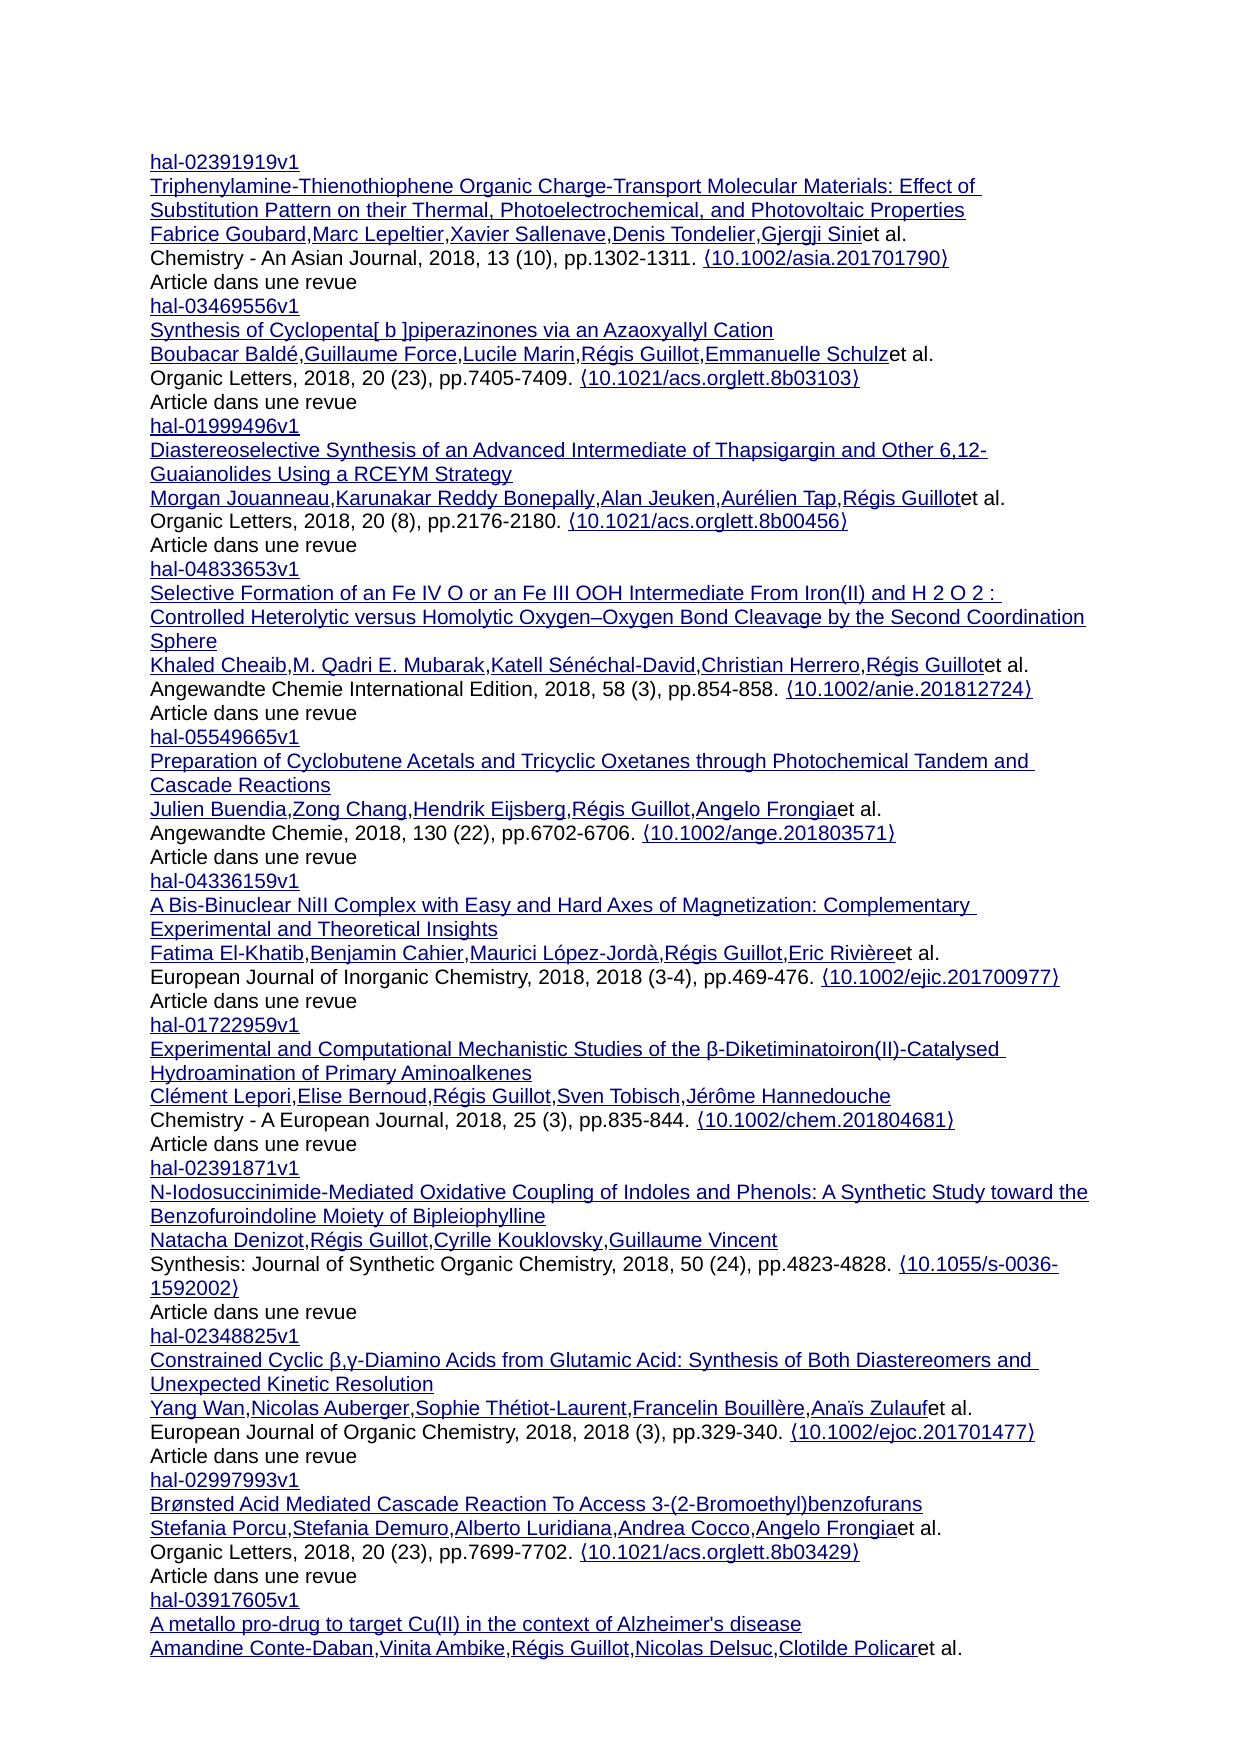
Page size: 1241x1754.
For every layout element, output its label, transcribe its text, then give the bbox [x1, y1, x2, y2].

table_cell Triphenylamine-Thienothiophene Organic Charge-Transport Molecular Materials: Effect of Substitution Pattern on their Thermal, Photoelectrochemical, and Photovoltaic Properties Fabrice Goubard,Marc Lepeltier,Xavier Sallenave,Denis Tondelier,Gjergji Siniet al. Chemistry - An Asian Journal, 2018, 13 (10), pp.1302-1311. ⟨10.1002/asia.201701790⟩ Article dans une revue hal-03469556v1 [150, 174, 1090, 318]
table_cell N-Iodosuccinimide-Mediated Oxidative Coupling of Indoles and Phenols: A Synthetic Study toward the Benzofuroindoline Moiety of Bipleiophylline Natacha Denizot,Régis Guillot,Cyrille Kouklovsky,Guillaume Vincent Synthesis: Journal of Synthetic Organic Chemistry, 2018, 50 (24), pp.4823-4828. ⟨10.1055/s-0036-1592002⟩ Article dans une revue hal-02348825v1 [150, 1180, 1090, 1348]
table_cell Diastereoselective Synthesis of an Advanced Intermediate of Thapsigargin and Other 6,12-Guaianolides Using a RCEYM Strategy Morgan Jouanneau,Karunakar Reddy Bonepally,Alan Jeuken,Aurélien Tap,Régis Guillotet al. Organic Letters, 2018, 20 (8), pp.2176-2180. ⟨10.1021/acs.orglett.8b00456⟩ Article dans une revue hal-04833653v1 [150, 438, 1090, 581]
table_cell Preparation of Cyclobutene Acetals and Tricyclic Oxetanes through Photochemical Tandem and Cascade Reactions Julien Buendia,Zong Chang,Hendrik Eijsberg,Régis Guillot,Angelo Frongiaet al. Angewandte Chemie, 2018, 130 (22), pp.6702-6706. ⟨10.1002/ange.201803571⟩ Article dans une revue hal-04336159v1 [150, 749, 1090, 893]
table_cell Synthesis of Cyclopenta[ b ]piperazinones via an Azaoxyallyl Cation Boubacar Baldé,Guillaume Force,Lucile Marin,Régis Guillot,Emmanuelle Schulzet al. Organic Letters, 2018, 20 (23), pp.7405-7409. ⟨10.1021/acs.orglett.8b03103⟩ Article dans une revue hal-01999496v1 [150, 318, 1090, 437]
table_cell A Bis-Binuclear NiII Complex with Easy and Hard Axes of Magnetization: Complementary Experimental and Theoretical Insights Fatima El-Khatib,Benjamin Cahier,Maurici López-Jordà,Régis Guillot,Eric Rivièreet al. European Journal of Inorganic Chemistry, 2018, 2018 (3-4), pp.469-476. ⟨10.1002/ejic.201700977⟩ Article dans une revue hal-01722959v1 [150, 893, 1090, 1036]
table_cell Constrained Cyclic β,γ-Diamino Acids from Glutamic Acid: Synthesis of Both Diastereomers and Unexpected Kinetic Resolution Yang Wan,Nicolas Auberger,Sophie Thétiot-Laurent,Francelin Bouillère,Anaïs Zulaufet al. European Journal of Organic Chemistry, 2018, 2018 (3), pp.329-340. ⟨10.1002/ejoc.201701477⟩ Article dans une revue hal-02997993v1 [150, 1348, 1090, 1492]
table_cell Selective Formation of an Fe IV O or an Fe III OOH Intermediate From Iron(II) and H 2 O 2 : Controlled Heterolytic versus Homolytic Oxygen–Oxygen Bond Cleavage by the Second Coordination Sphere Khaled Cheaib,M. Qadri E. Mubarak,Katell Sénéchal-David,Christian Herrero,Régis Guillotet al. Angewandte Chemie International Edition, 2018, 58 (3), pp.854-858. ⟨10.1002/anie.201812724⟩ Article dans une revue hal-05549665v1 [150, 581, 1090, 749]
table_cell A metallo pro-drug to target Cu(II) in the context of Alzheimer's disease Amandine Conte-Daban,Vinita Ambike,Régis Guillot,Nicolas Delsuc,Clotilde Policaret al. [150, 1611, 1090, 1659]
table_cell hal-02391919v1 [150, 150, 1090, 174]
table_cell Experimental and Computational Mechanistic Studies of the β‐Diketiminatoiron(II)‐Catalysed Hydroamination of Primary Aminoalkenes Clément Lepori,Elise Bernoud,Régis Guillot,Sven Tobisch,Jérôme Hannedouche Chemistry - A European Journal, 2018, 25 (3), pp.835-844. ⟨10.1002/chem.201804681⟩ Article dans une revue hal-02391871v1 [150, 1036, 1090, 1180]
table_cell Brønsted Acid Mediated Cascade Reaction To Access 3-(2-Bromoethyl)benzofurans Stefania Porcu,Stefania Demuro,Alberto Luridiana,Andrea Cocco,Angelo Frongiaet al. Organic Letters, 2018, 20 (23), pp.7699-7702. ⟨10.1021/acs.orglett.8b03429⟩ Article dans une revue hal-03917605v1 [150, 1492, 1090, 1611]
